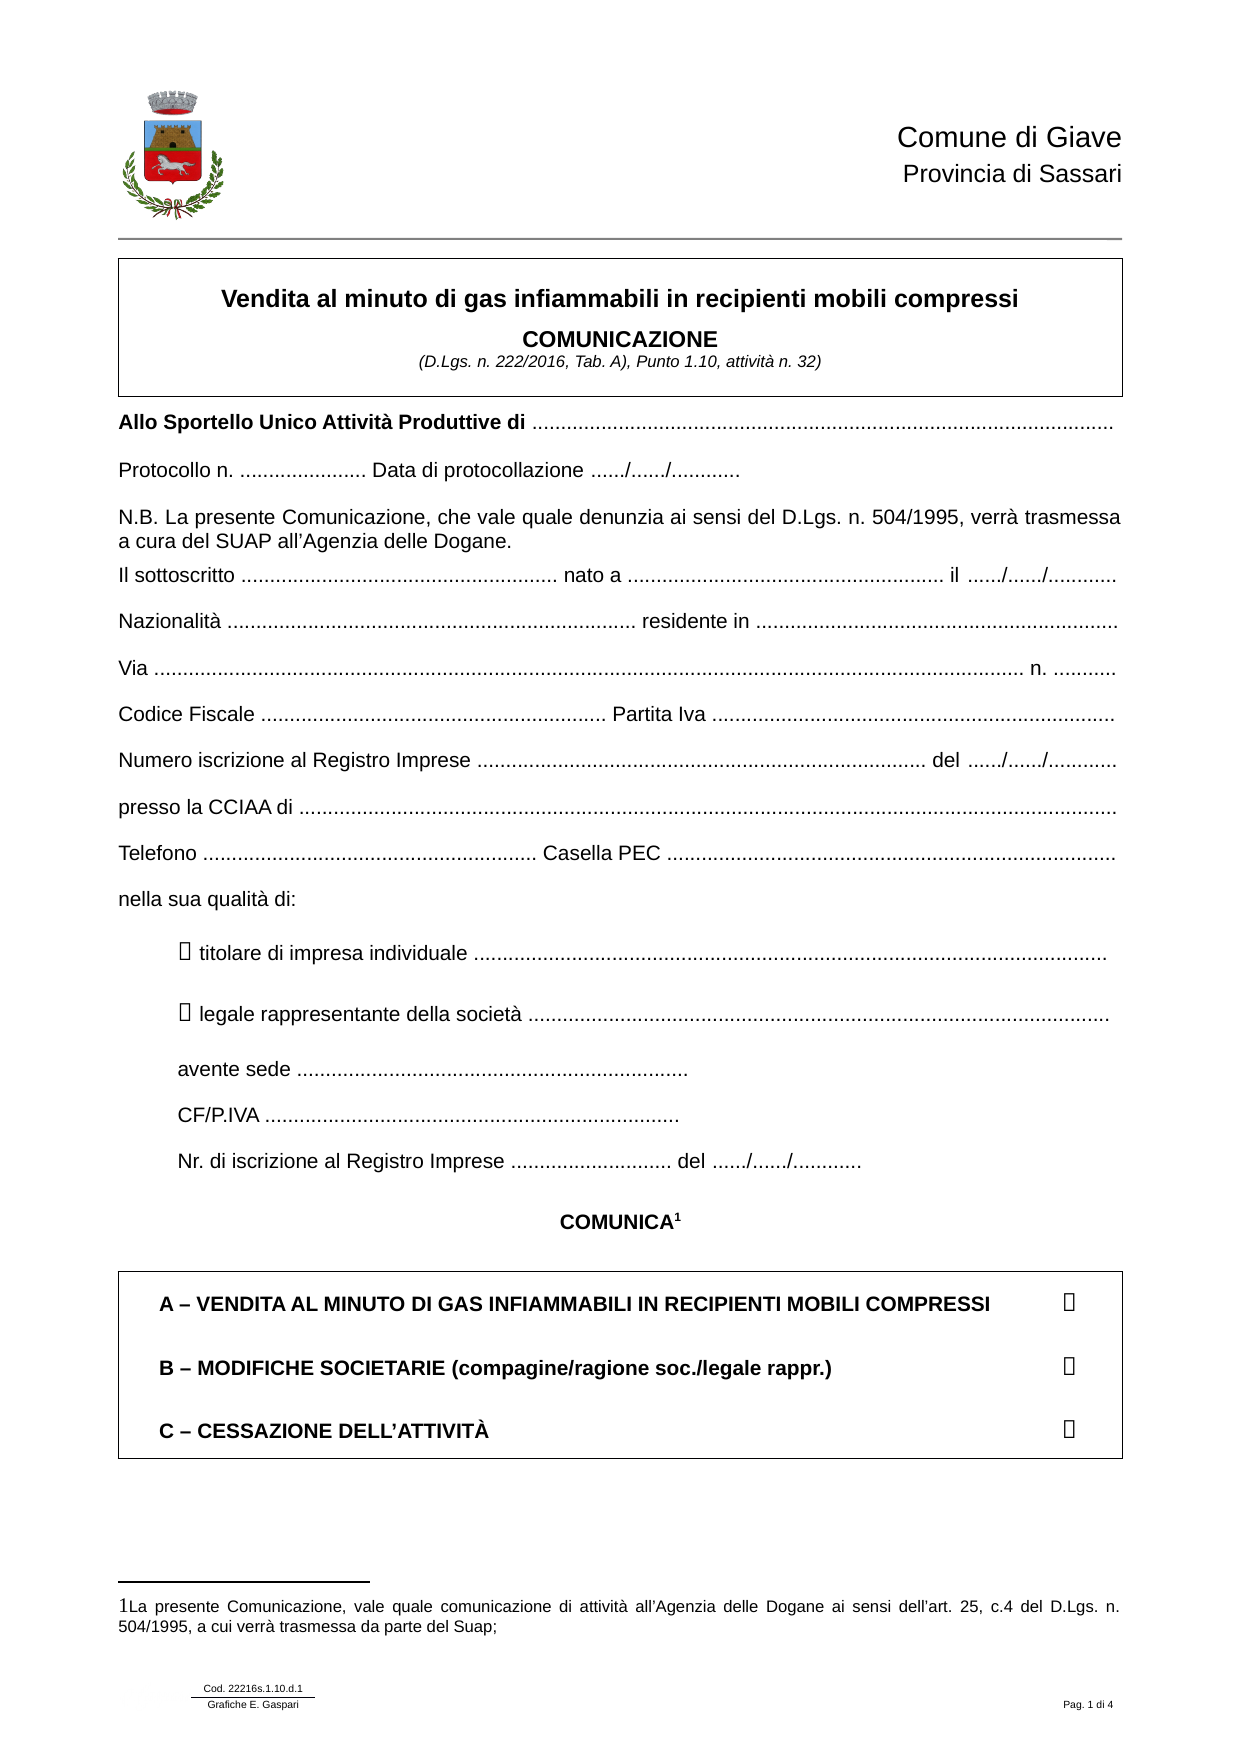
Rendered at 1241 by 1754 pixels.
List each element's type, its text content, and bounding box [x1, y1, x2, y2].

text  legale rappresentante della società ..................................................................................................... [177, 995, 1122, 1029]
text Nazionalità ....................................................................... residente in ............................................................... [118, 609, 1122, 633]
text Telefono .......................................................... Casella PEC .............................................................................. [118, 841, 1122, 865]
text COMUNICA [118, 1210, 1122, 1234]
text Il sottoscritto ....................................................... nato a ....................................................... il ....../....../............ [118, 563, 1122, 587]
text Via ....................................................................................................................................................... n. ........... [118, 656, 1122, 679]
text Protocollo n. ...................... Data di protocollazione ....../....../............ [118, 458, 1122, 482]
text nella sua qualità di: [118, 887, 1122, 911]
table_header A – VENDITA AL MINUTO DI GAS INFIAMMABILI IN RECIPIENTI MOBILI COMPRESSI  B – MODIFICHE SOCIETARIE (compagine/ragione soc./legale rappr.)  C – CESSAZIONE DELL’ATTIVITÀ  [119, 1272, 1122, 1458]
text CF/P.IVA ........................................................................ [177, 1103, 1122, 1127]
text N.B. La presente Comunicazione, che vale quale denunzia ai sensi del D.Lgs. n. 504/1995, verrà trasmessa a cura del SUAP all’Agenzia delle Dogane. [118, 504, 1122, 552]
text presso la CCIAA di .............................................................................................................................................. [118, 794, 1122, 818]
text Comune di Giave [224, 121, 1122, 154]
text Nr. di iscrizione al Registro Imprese ............................ del ....../....../............ [177, 1149, 1122, 1173]
text Codice Fiscale ............................................................ Partita Iva ...................................................................... [118, 702, 1122, 726]
text avente sede .................................................................... [177, 1057, 1122, 1081]
table_header Vendita al minuto di gas infiammabili in recipienti mobili compressi COMUNICAZIONE (D.Lgs. n. 222/2016, Tab. A), Punto 1.10, attività n. 32) [119, 259, 1122, 396]
picture [122, 90, 224, 221]
text Provincia di Sassari [224, 159, 1122, 188]
text Numero iscrizione al Registro Imprese .............................................................................. del ....../....../............ [118, 748, 1122, 772]
text La presente Comunicazione, vale quale comunicazione di attività all’Agenzia delle Dogane ai sensi dell’art. 25, c.4 del D.Lgs. n. 504/1995, a cui verrà trasmessa da parte del Suap; [118, 1593, 1122, 1636]
text Allo Sportello Unico Attività Produttive di ..................................................................................................... [118, 410, 1122, 434]
text  titolare di impresa individuale .............................................................................................................. [177, 934, 1122, 968]
